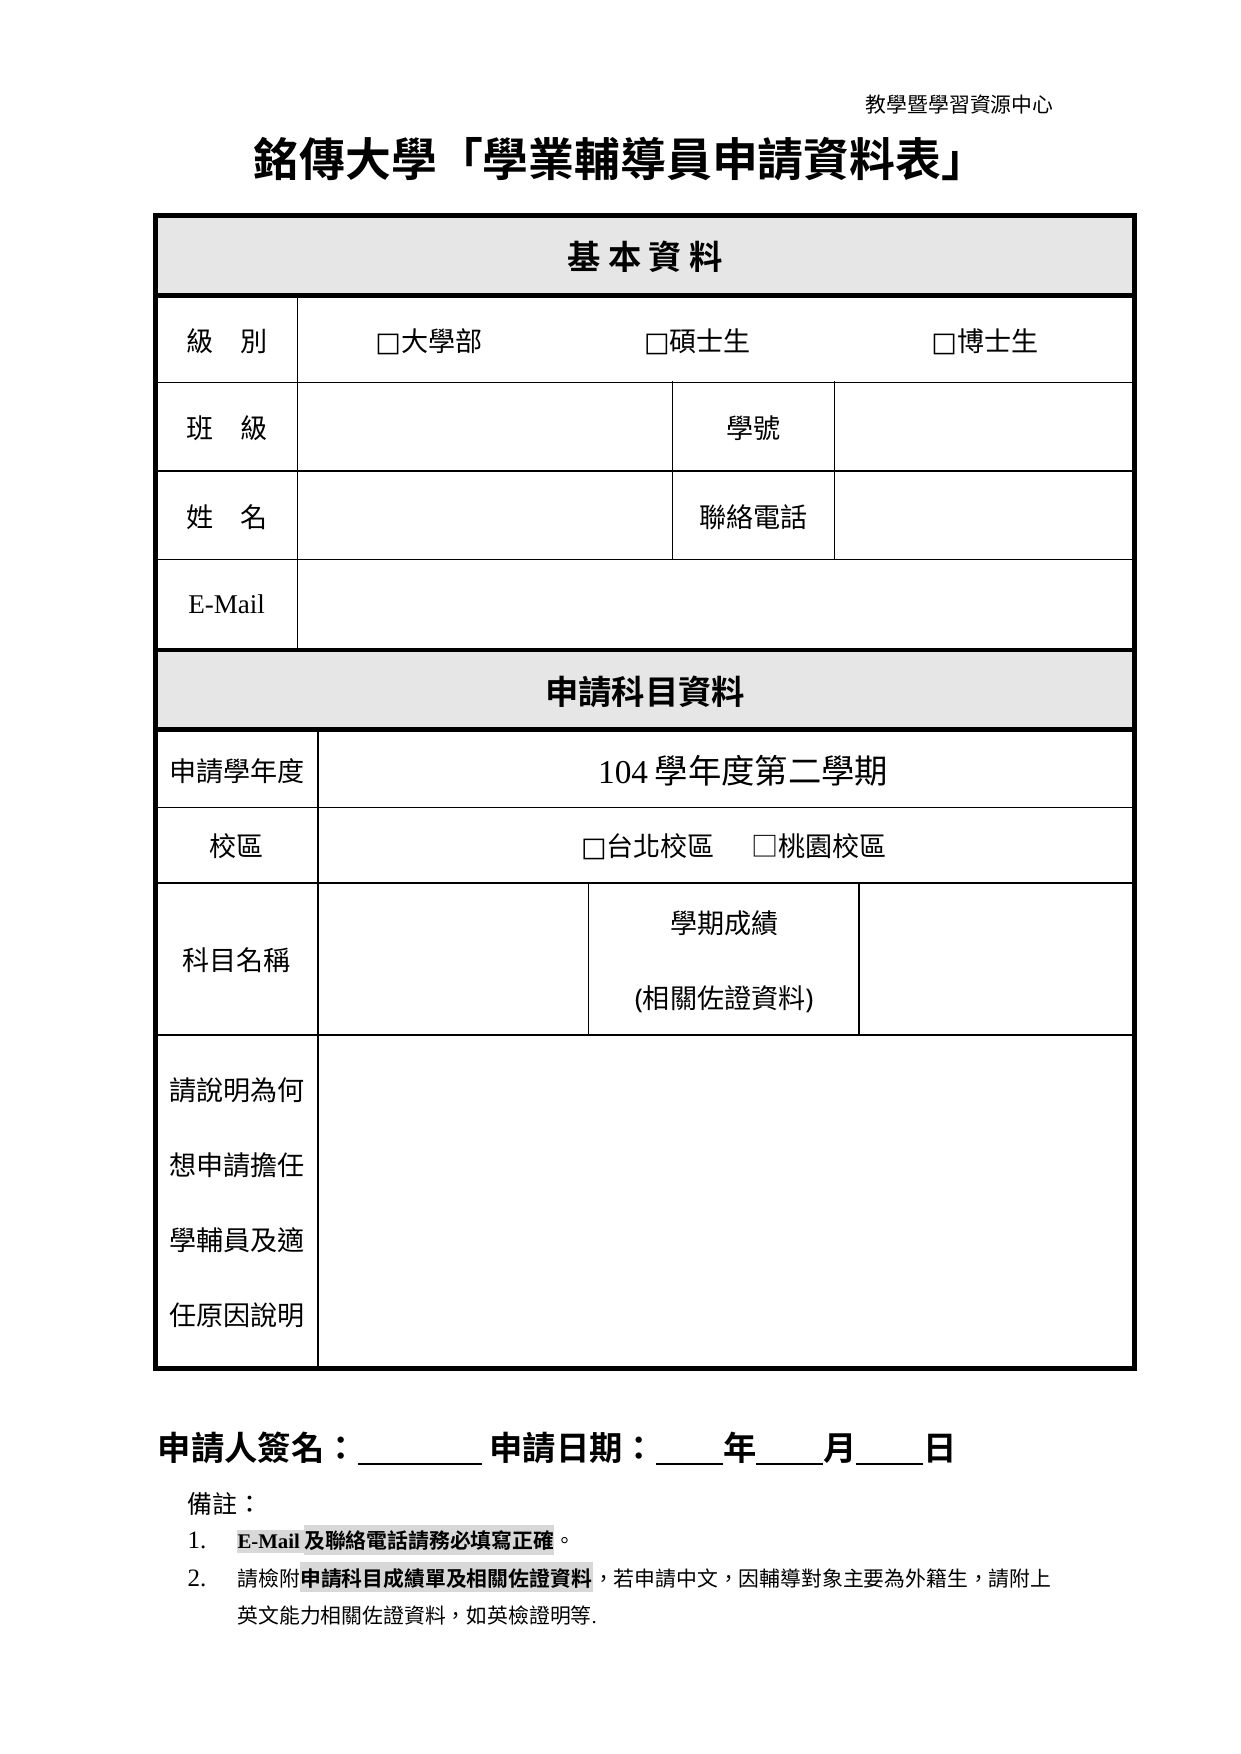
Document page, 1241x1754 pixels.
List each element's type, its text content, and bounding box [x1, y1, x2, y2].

table_cell 班 級 [158, 383, 297, 470]
text 申請人簽名： 申請日期： 年 月 日 [158, 1408, 1053, 1483]
table_cell [298, 383, 672, 470]
table_cell □博士生 [835, 298, 1132, 381]
table_cell 級 別 [158, 298, 297, 381]
table_cell [835, 472, 1132, 559]
table_cell 104學年度第二學期 [319, 732, 1132, 807]
table_cell [860, 884, 1132, 1034]
table_cell [319, 1036, 1132, 1366]
table_cell 申請科目資料 [158, 652, 1132, 727]
table_cell 請說明為何想申請擔任學輔員及適任原因說明 [158, 1036, 317, 1366]
text 備註： [187, 1483, 1053, 1521]
table_cell [298, 560, 1132, 647]
table_cell 學期成績 (相關佐證資料) [589, 884, 858, 1034]
list 請檢附申請科目成績單及相關佐證資料，若申請中文，因輔導對象主要為外籍生，請附上英文能力相關佐證資料，如英檢證明等. [187, 1558, 1053, 1633]
table_cell 科目名稱 [158, 884, 317, 1034]
table_cell [835, 383, 1132, 470]
table_cell [319, 884, 588, 1034]
table_cell 聯絡電話 [673, 472, 834, 559]
table_cell □大學部 [298, 298, 560, 381]
table_cell □碩士生 [560, 298, 834, 381]
text 銘傳大學「學業輔導員申請資料表」 [187, 119, 1053, 194]
table_cell [298, 472, 672, 559]
table_cell 姓 名 [158, 472, 297, 559]
list E-Mail及聯絡電話請務必填寫正確。 [187, 1521, 1053, 1558]
table_cell □台北校區 □桃園校區 [319, 808, 1132, 882]
table_cell 學號 [673, 383, 834, 470]
table_cell E-Mail [158, 560, 297, 647]
table_cell 申請學年度 [158, 732, 317, 807]
table_header 基 本 資 料 [158, 218, 1132, 293]
table_cell 校區 [158, 808, 317, 882]
